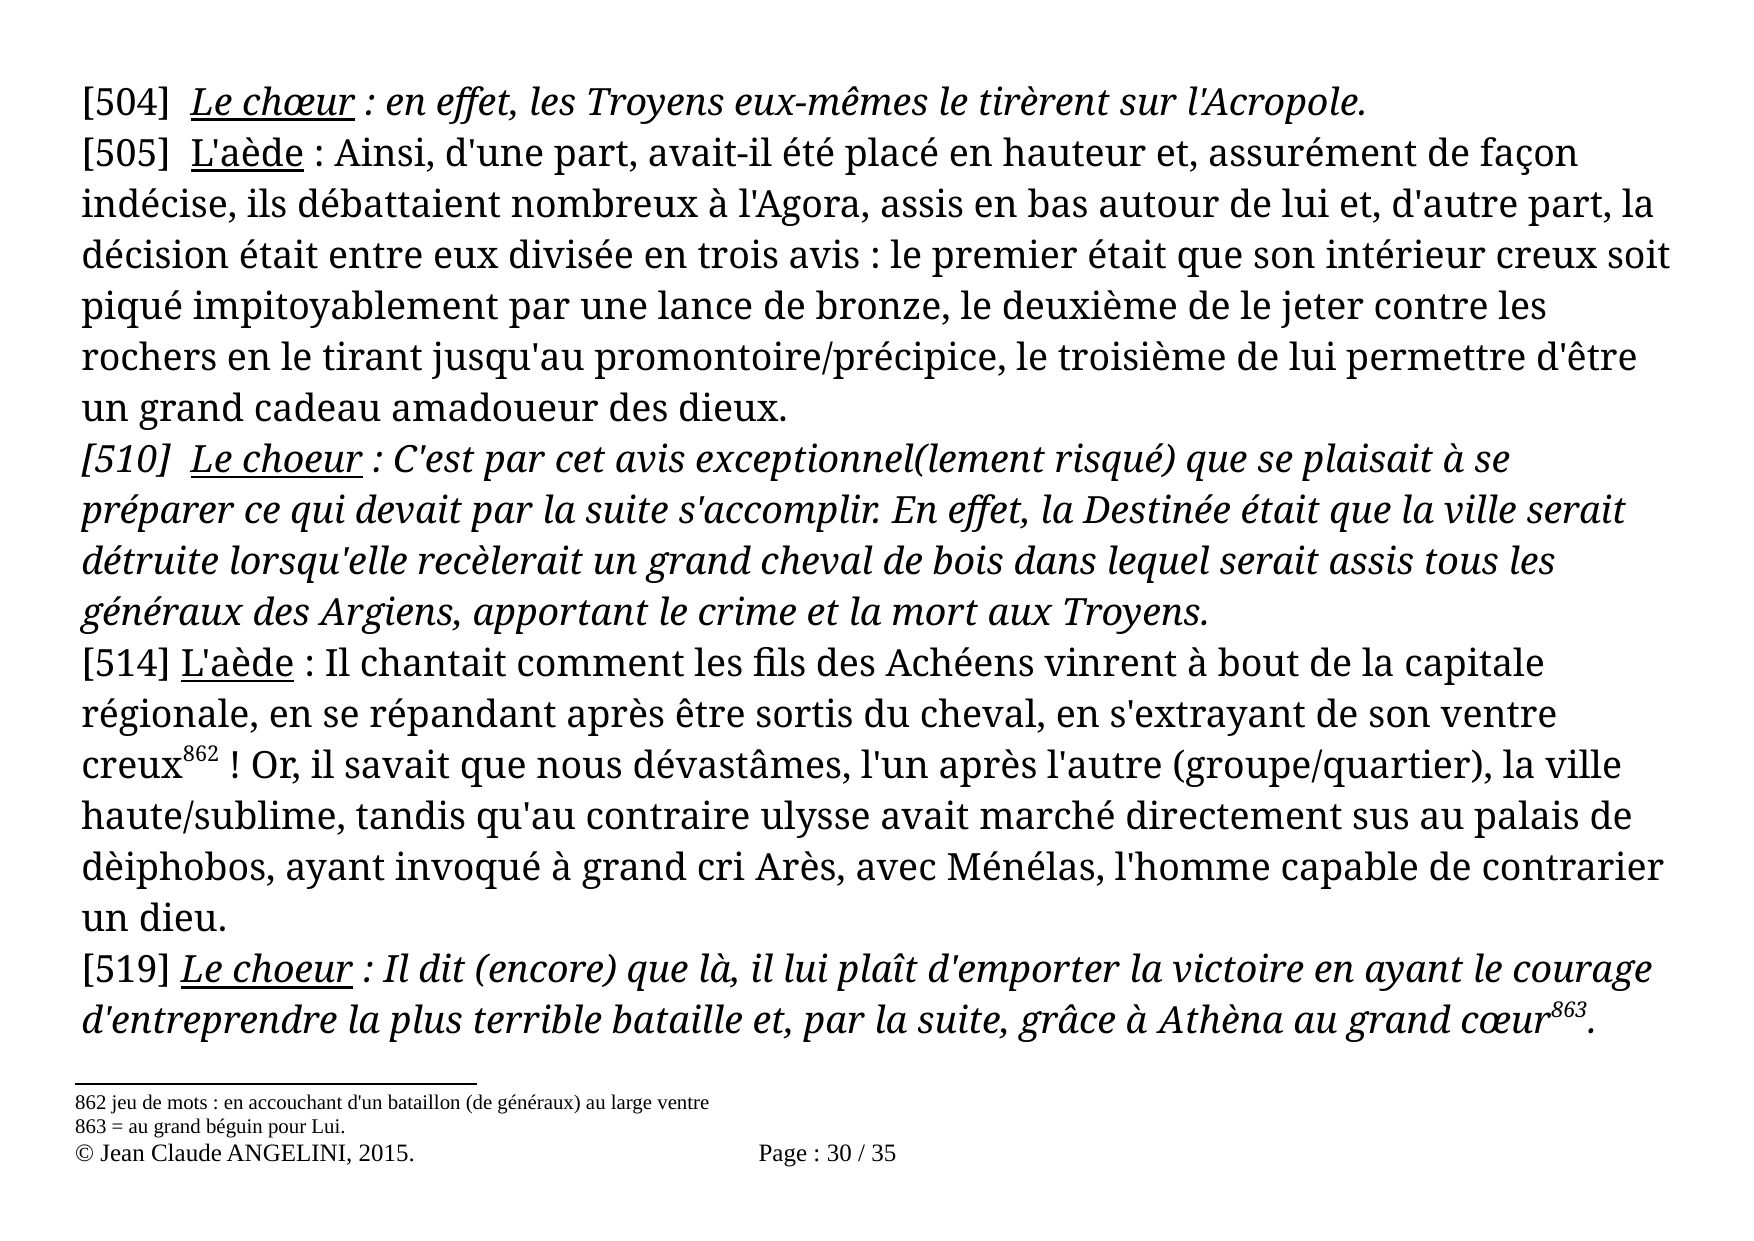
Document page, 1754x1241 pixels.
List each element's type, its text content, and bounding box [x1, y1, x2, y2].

text [519] Le choeur : Il dit (encore) que là, il lui plaît d'emporter la victoire en ayant le courage d'entreprendre la plus terrible bataille et, par la suite, grâce à Athèna au grand cœur. [81, 943, 1673, 1045]
text [505] L'aède : Ainsi, d'une part, avait-il été placé en hauteur et, assurément de façon indécise, ils débattaient nombreux à l'Agora, assis en bas autour de lui et, d'autre part, la décision était entre eux divisée en trois avis : le premier était que son intérieur creux soit piqué impitoyablement par une lance de bronze, le deuxième de le jeter contre les rochers en le tirant jusqu'au promontoire/précipice, le troisième de lui permettre d'être un grand cadeau amadoueur des dieux. [81, 126, 1673, 432]
text [514] L'aède : Il chantait comment les fils des Achéens vinrent à bout de la capitale régionale, en se répandant après être sortis du cheval, en s'extrayant de son ventre creux ! Or, il savait que nous dévastâmes, l'un après l'autre (groupe/quartier), la ville haute/sublime, tandis qu'au contraire Ulysse avait marché directement sus au palais de Dèiphobos, ayant invoqué à grand cri Arès, avec Ménélas, l'homme capable de contrarier un dieu. [81, 636, 1673, 943]
text = au grand béguin pour Lui. [75, 1114, 1679, 1138]
text [510] Le choeur : C'est par cet avis exceptionnel(lement risqué) que se plaisait à se préparer ce qui devait par la suite s'accomplir. En effet, la Destinée était que la ville serait détruite lorsqu'elle recèlerait un grand cheval de bois dans lequel serait assis tous les généraux des Argiens, apportant le crime et la mort aux Troyens. [81, 432, 1673, 636]
text [504] Le chœur : en effet, les Troyens eux-mêmes le tirèrent sur l'Acropole. [81, 75, 1673, 126]
text jeu de mots : en accouchant d'un bataillon (de généraux) au large ventre [75, 1089, 1679, 1114]
